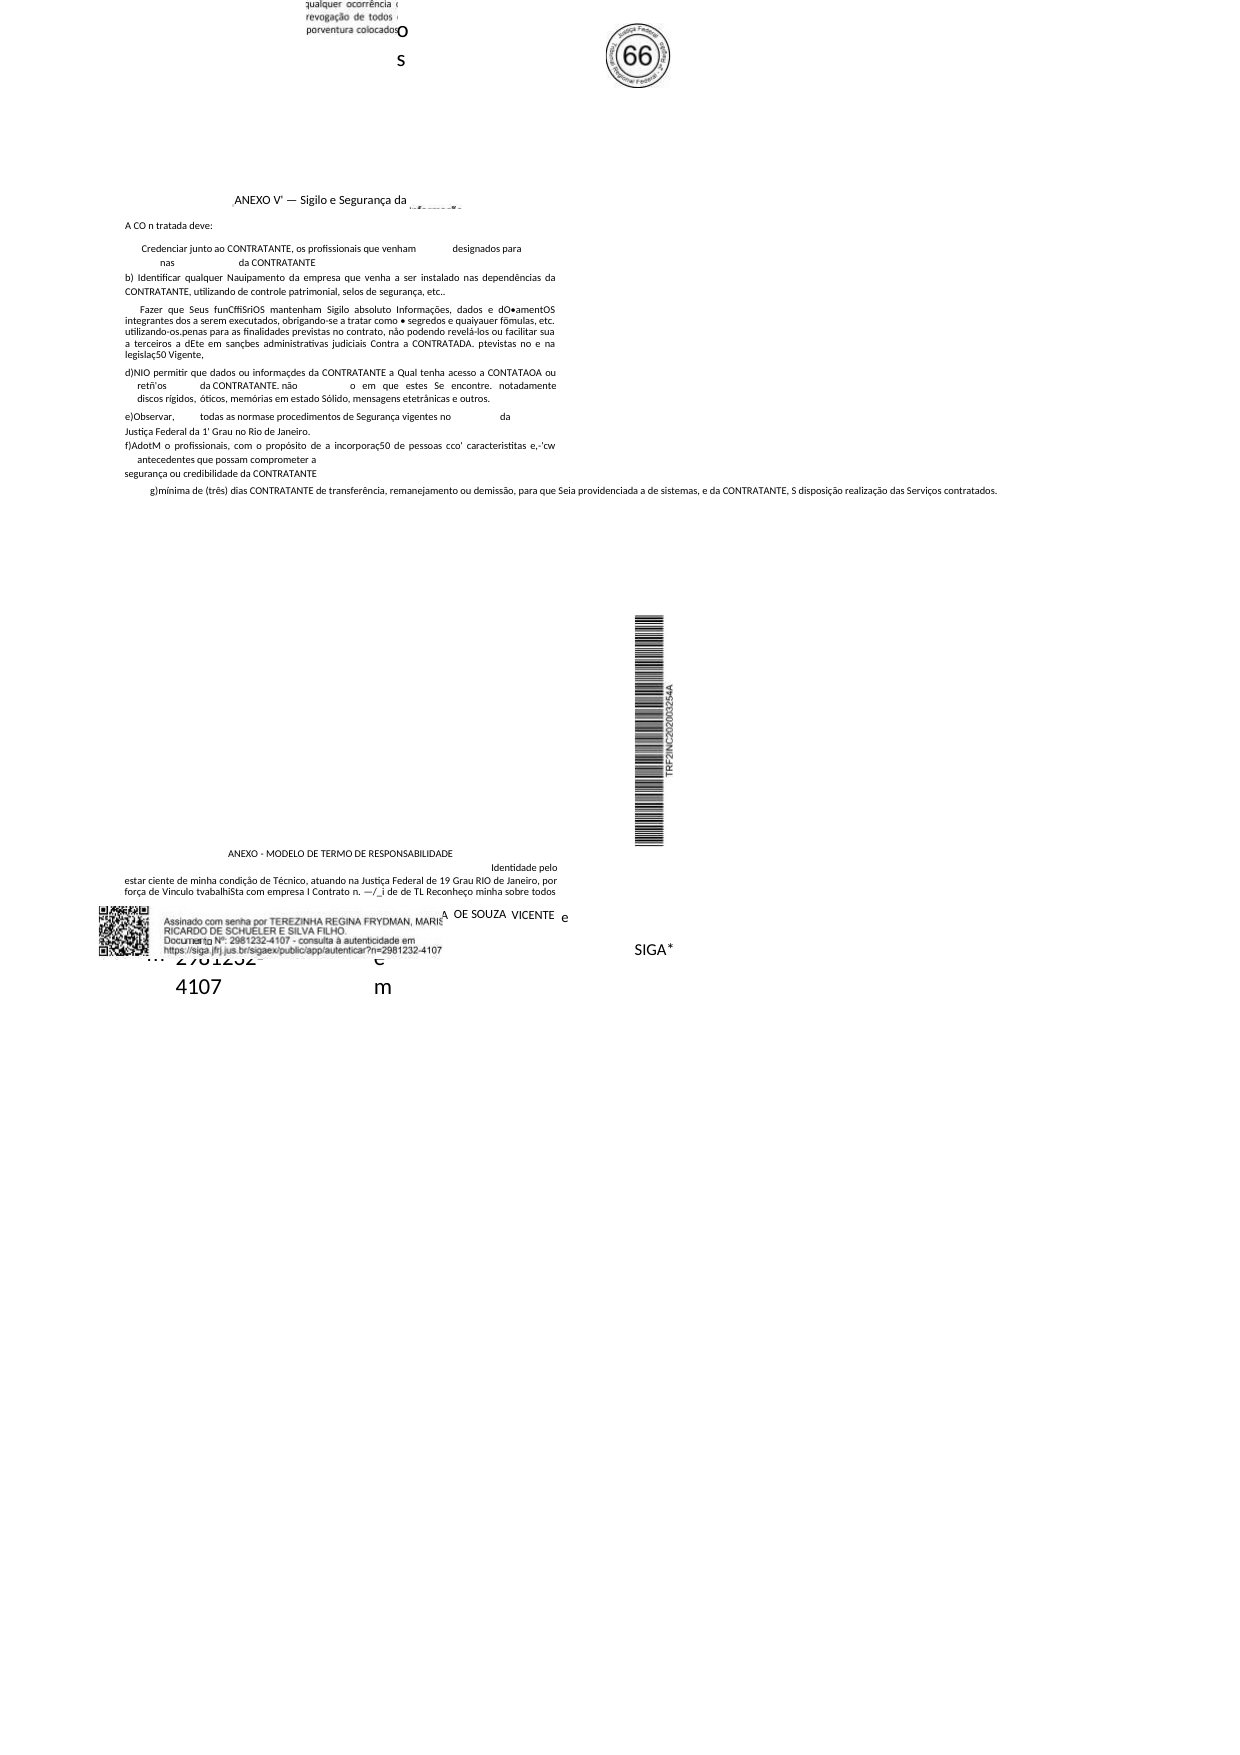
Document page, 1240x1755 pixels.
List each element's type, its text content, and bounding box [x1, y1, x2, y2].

list mínima de (três) dias CONTRATANTE de transferência, remanejamento ou demissão, para que Seia providenciada a de sistemas, e da CONTRATANTE, S disposição realização das Serviços contratados. [138, 484, 1089, 497]
list Observar, todas as normase procedimentos de Segurança vigentes no da [113, 411, 557, 423]
text Fazer que Seus funCffiSriOS mantenham Sigilo absoluto Informações, dados e dO•amentOS integrantes dos a serem executados, obrigando-se a tratar como • segredos e quaiyauer fömulas, etc. utilizando-os.penas para as finalidades previstas no contrato, nåo podendo revelá-los ou facilitar sua a terceiros a dEte em sançbes administrativas judiciais Contra a CONTRATADA. ptevistas no e na legislaç50 Vigente, [125, 304, 556, 361]
text nas da CONTRATANTE [125, 257, 557, 269]
text segurança ou credibilidade da CONTRATANTE [124, 467, 557, 480]
text A CO n tratada deve: [125, 219, 557, 232]
text Credenciar junto ao CONTRATANTE, os profissionais que venham designados para [125, 242, 557, 255]
text Identidade pelo [244, 861, 557, 874]
text ANEXO V' — Sigilo e Segurança da [232, 187, 557, 209]
list NIO permitir que dados ou informaçdes da CONTRATANTE a Qual tenha acesso a CONTATAOA ou retñ'os da CONTRATANTE. não o em que estes Se encontre. notadamente discos rígidos, óticos, memórias em estado Sólido, mensagens etetrånicas e outros. [113, 366, 557, 405]
text ANEXO - MODELO DE TERMO DE RESPONSABILIDADE [150, 847, 531, 860]
list AdotM o profissionais, com o propósito de a incorporaç50 de pessoas cco' caracteristitas e,-'cw antecedentes que possam comprometer a [113, 439, 557, 466]
text Justiça Federal da 1' Grau no Rio de Janeiro. [125, 425, 557, 437]
text b) Identificar qualquer Nauipamento da empresa que venha a ser instalado nas dependências da CONTRATANTE, utilizando de controle patrimonial, selos de segurança, etc.. [125, 271, 557, 298]
text estar ciente de minha condiçåo de Técnico, atuando na Justiça Federal de 19 Grau RIO de Janeiro, por força de Vinculo tvabalhiSta com empresa I Contrato n. —/_i de de TL Reconheço minha sobre todos [124, 875, 557, 898]
